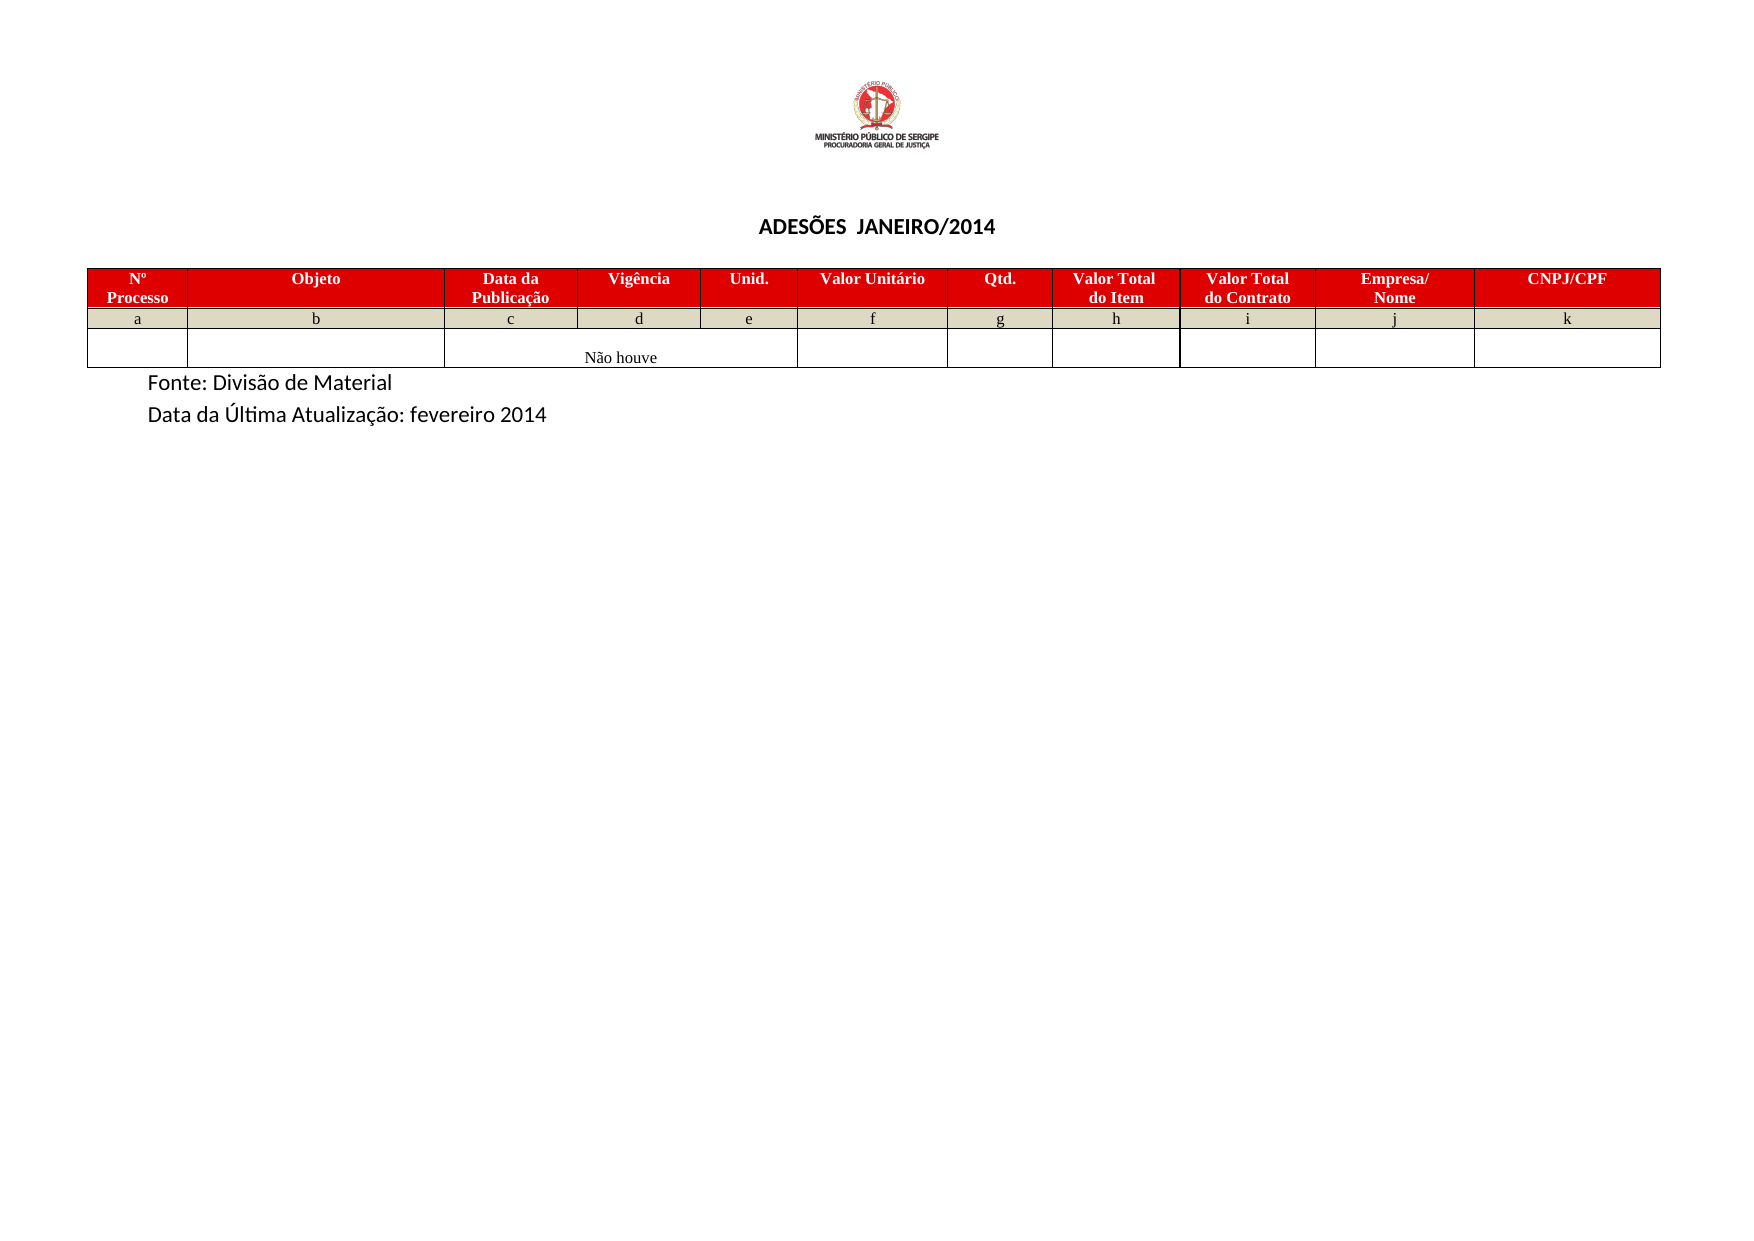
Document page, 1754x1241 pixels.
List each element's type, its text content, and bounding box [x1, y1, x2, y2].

table_header Qtd. [948, 269, 1052, 307]
table_cell [1053, 329, 1179, 367]
table_cell [1316, 329, 1474, 367]
table_cell d [578, 309, 700, 328]
table_header Nº Processo [88, 269, 187, 307]
table_cell [948, 329, 1052, 367]
table_cell c [445, 309, 577, 328]
table_cell f [798, 309, 947, 328]
table_cell i [1181, 309, 1315, 328]
table_header CNPJ/CPF [1475, 269, 1660, 307]
table_cell [798, 329, 947, 367]
table_cell Não houve [445, 329, 797, 367]
table_header Valor Total do Item [1053, 269, 1179, 307]
table_header Empresa/ Nome [1316, 269, 1474, 307]
table_cell k [1475, 309, 1660, 328]
table_cell h [1053, 309, 1179, 328]
table_cell [1181, 329, 1315, 367]
table_cell e [701, 309, 797, 328]
table_cell j [1316, 309, 1474, 328]
table_cell g [948, 309, 1052, 328]
table_header Valor Total do Contrato [1181, 269, 1315, 307]
table_cell b [188, 309, 444, 328]
table_cell a [88, 309, 187, 328]
picture [815, 81, 939, 149]
text Fonte: Divisão de Material Data da Última Atualização: fevereiro 2014 [148, 368, 1606, 428]
table_header Unid. [701, 269, 797, 307]
table_cell [88, 329, 187, 367]
table_header Vigência [578, 269, 700, 307]
table_cell [1475, 329, 1660, 367]
table_header Data da Publicação [445, 269, 577, 307]
table_cell [188, 329, 444, 367]
table_header Objeto [188, 269, 444, 307]
table_header Valor Unitário [798, 269, 947, 307]
